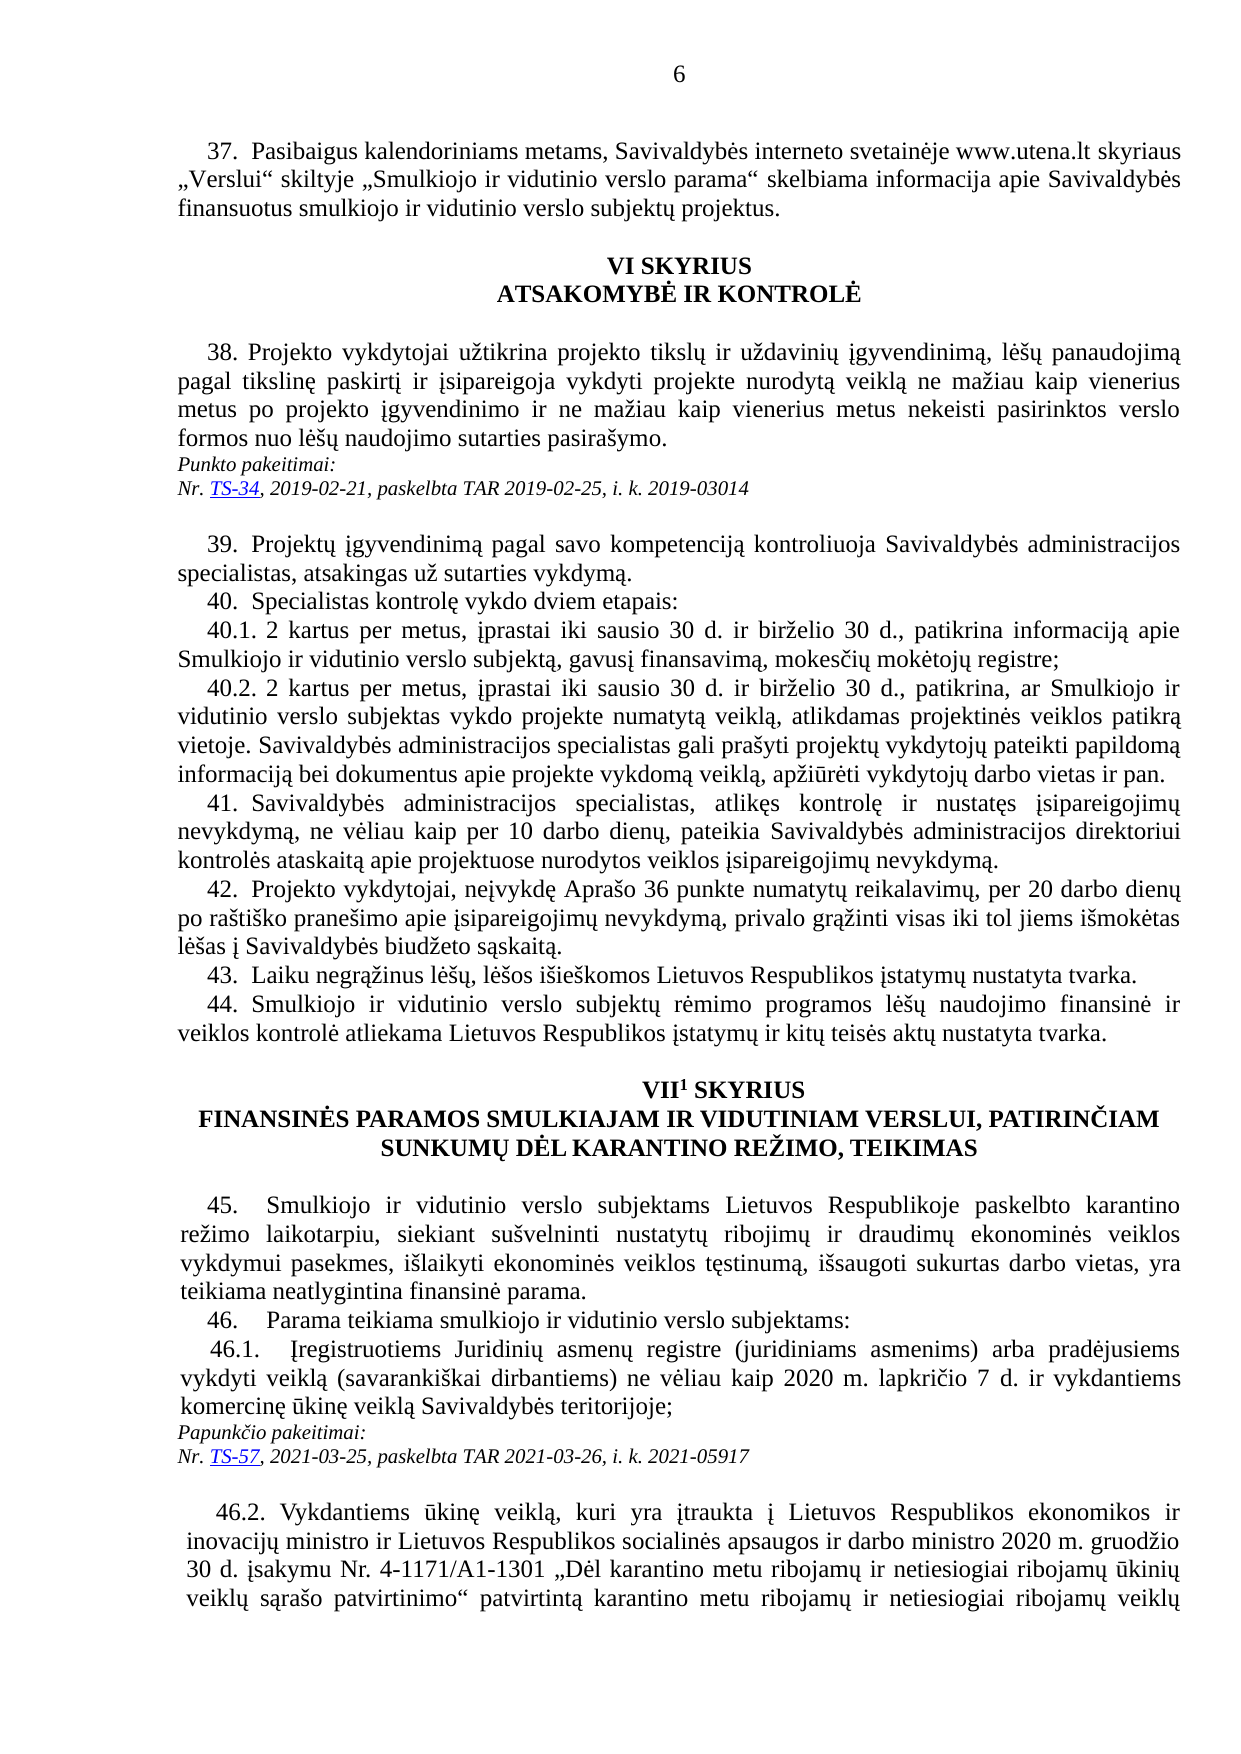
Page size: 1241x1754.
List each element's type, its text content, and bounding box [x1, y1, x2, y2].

text FINANSINĖS PARAMOS SMULKIAJAM IR VIDUTINIAM VERSLUI, PATIRINČIAM SUNKUMŲ DĖL KARANTINO REŽIMO, TEIKIMAS [177, 1104, 1181, 1161]
text 37. Pasibaigus kalendoriniams metams, Savivaldybės interneto svetainėje www.utena.lt skyriaus „Verslui“ skiltyje „Smulkiojo ir vidutinio verslo parama“ skelbiama informacija apie Savivaldybės finansuotus smulkiojo ir vidutinio verslo subjektų projektus. [177, 136, 1181, 222]
text VI SKYRIUS [177, 251, 1181, 279]
text 44. Smulkiojo ir vidutinio verslo subjektų rėmimo programos lėšų naudojimo finansinė ir veiklos kontrolė atliekama Lietuvos Respublikos įstatymų ir kitų teisės aktų nustatyta tvarka. [177, 989, 1181, 1046]
text Papunkčio pakeitimai: [177, 1420, 1181, 1444]
text VII1 SKYRIUS [177, 1075, 1181, 1104]
text 40. Specialistas kontrolę vykdo dviem etapais: [177, 586, 1181, 615]
text Punkto pakeitimai: [177, 452, 1181, 476]
text ATSAKOMYBĖ IR KONTROLĖ [177, 279, 1181, 308]
text 38. Projekto vykdytojai užtikrina projekto tikslų ir uždavinių įgyvendinimą, lėšų panaudojimą pagal tikslinę paskirtį ir įsipareigoja vykdyti projekte nurodytą veiklą ne mažiau kaip vienerius metus po projekto įgyvendinimo ir ne mažiau kaip vienerius metus nekeisti pasirinktos verslo formos nuo lėšų naudojimo sutarties pasirašymo. [177, 337, 1181, 452]
text 39. Projektų įgyvendinimą pagal savo kompetenciją kontroliuoja Savivaldybės administracijos specialistas, atsakingas už sutarties vykdymą. [177, 529, 1181, 586]
text 43. Laiku negrąžinus lėšų, lėšos išieškomos Lietuvos Respublikos įstatymų nustatyta tvarka. [177, 960, 1181, 989]
text 40.1. 2 kartus per metus, įprastai iki sausio 30 d. ir birželio 30 d., patikrina informaciją apie Smulkiojo ir vidutinio verslo subjektą, gavusį finansavimą, mokesčių mokėtojų registre; [177, 615, 1181, 673]
text 46.2. Vykdantiems ūkinę veiklą, kuri yra įtraukta į Lietuvos Respublikos ekonomikos ir inovacijų ministro ir Lietuvos Respublikos socialinės apsaugos ir darbo ministro 2020 m. gruodžio 30 d. įsakymu Nr. 4-1171/A1-1301 „Dėl karantino metu ribojamų ir netiesiogiai ribojamų ūkinių veiklų sąrašo patvirtinimo“ patvirtintą karantino metu ribojamų ir netiesiogiai ribojamų veiklų [186, 1497, 1181, 1612]
text 40.2. 2 kartus per metus, įprastai iki sausio 30 d. ir birželio 30 d., patikrina, ar Smulkiojo ir vidutinio verslo subjektas vykdo projekte numatytą veiklą, atlikdamas projektinės veiklos patikrą vietoje. Savivaldybės administracijos specialistas gali prašyti projektų vykdytojų pateikti papildomą informaciją bei dokumentus apie projekte vykdomą veiklą, apžiūrėti vykdytojų darbo vietas ir pan. [177, 673, 1181, 788]
text Nr. TS-57, 2021-03-25, paskelbta TAR 2021-03-26, i. k. 2021-05917 [177, 1444, 1181, 1468]
text 41. Savivaldybės administracijos specialistas, atlikęs kontrolę ir nustatęs įsipareigojimų nevykdymą, ne vėliau kaip per 10 darbo dienų, pateikia Savivaldybės administracijos direktoriui kontrolės ataskaitą apie projektuose nurodytos veiklos įsipareigojimų nevykdymą. [177, 788, 1181, 874]
text 45. Smulkiojo ir vidutinio verslo subjektams Lietuvos Respublikoje paskelbto karantino režimo laikotarpiu, siekiant sušvelninti nustatytų ribojimų ir draudimų ekonominės veiklos vykdymui pasekmes, išlaikyti ekonominės veiklos tęstinumą, išsaugoti sukurtas darbo vietas, yra teikiama neatlygintina finansinė parama. [180, 1190, 1181, 1305]
text 46. Parama teikiama smulkiojo ir vidutinio verslo subjektams: [180, 1305, 1181, 1334]
text Nr. TS-34, 2019-02-21, paskelbta TAR 2019-02-25, i. k. 2019-03014 [177, 476, 1181, 500]
text 46.1. Įregistruotiems Juridinių asmenų registre (juridiniams asmenims) arba pradėjusiems vykdyti veiklą (savarankiškai dirbantiems) ne vėliau kaip 2020 m. lapkričio 7 d. ir vykdantiems komercinę ūkinę veiklą Savivaldybės teritorijoje; [180, 1334, 1181, 1420]
text 42. Projekto vykdytojai, neįvykdę Aprašo 36 punkte numatytų reikalavimų, per 20 darbo dienų po raštiško pranešimo apie įsipareigojimų nevykdymą, privalo grąžinti visas iki tol jiems išmokėtas lėšas į Savivaldybės biudžeto sąskaitą. [177, 874, 1181, 960]
